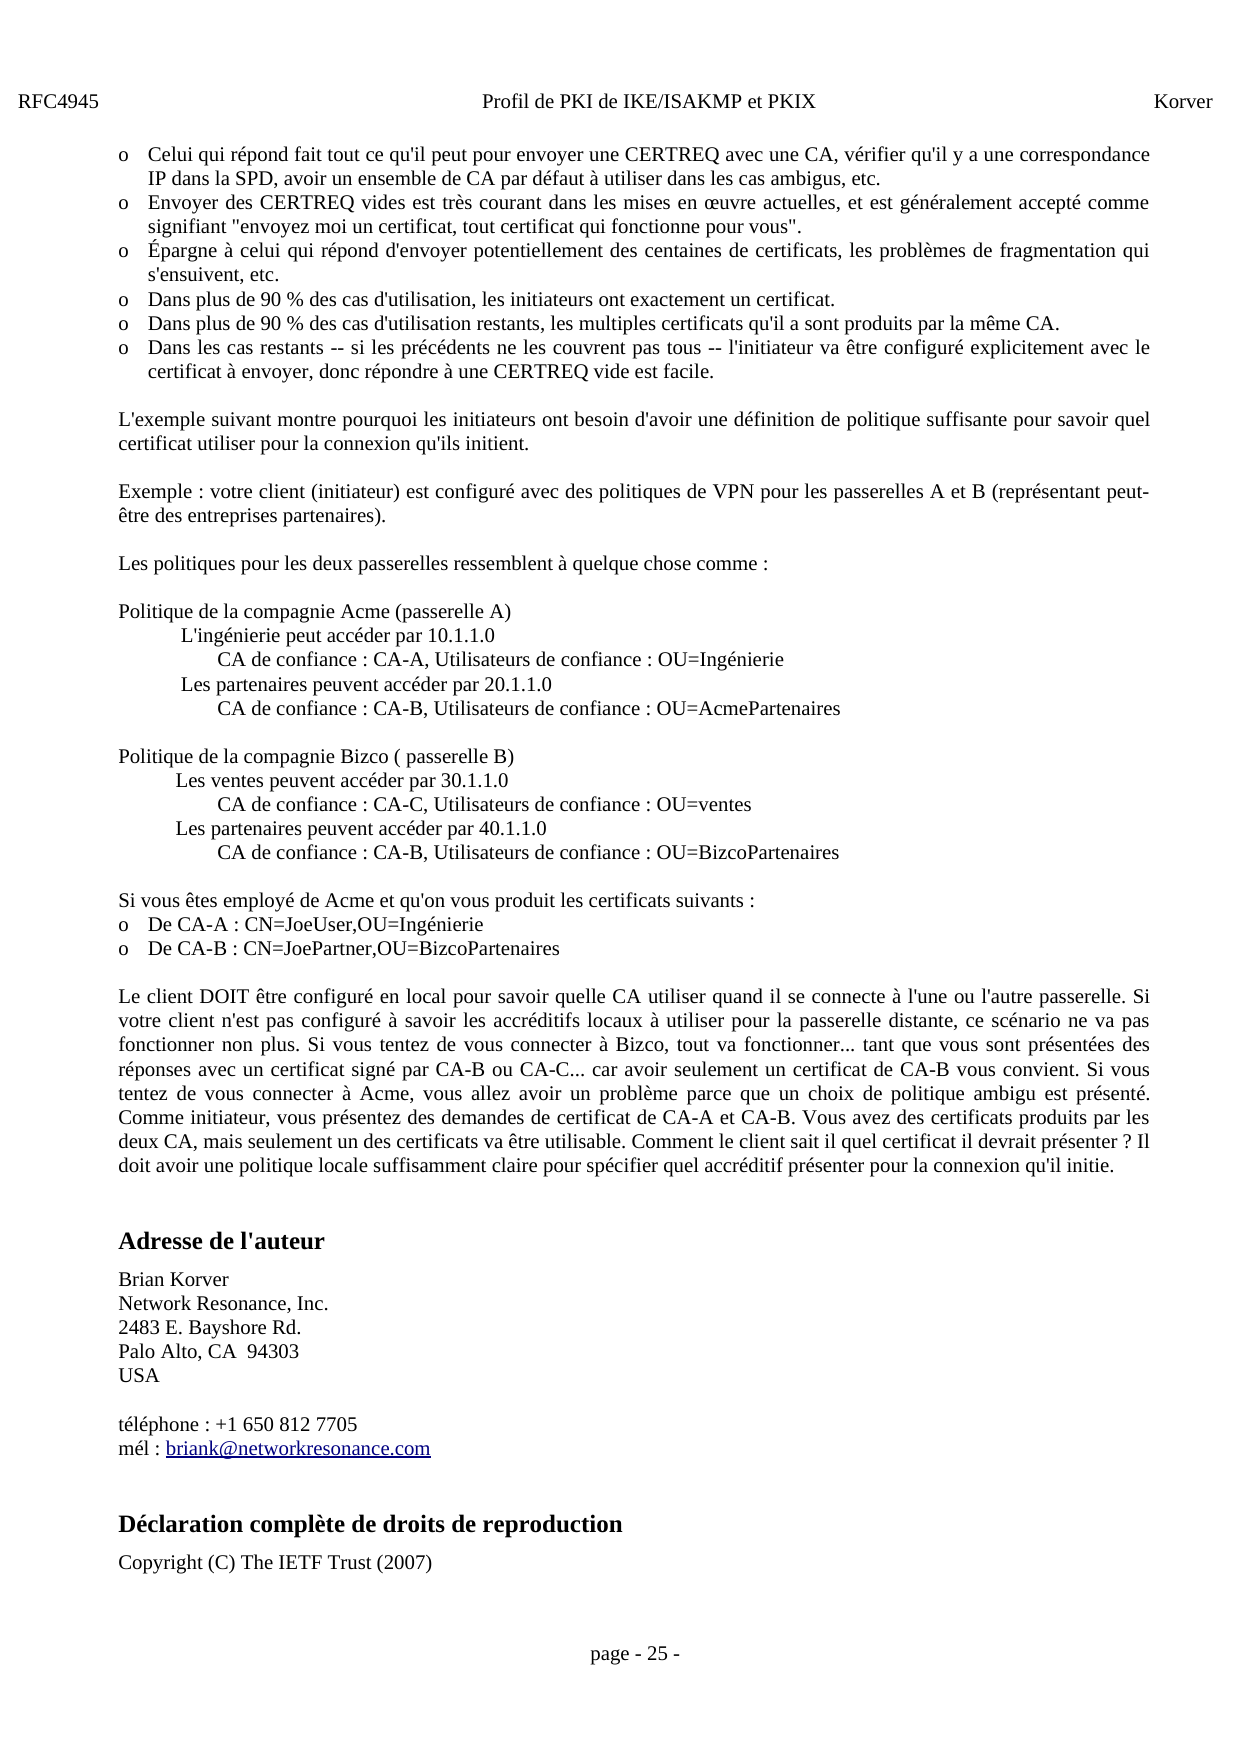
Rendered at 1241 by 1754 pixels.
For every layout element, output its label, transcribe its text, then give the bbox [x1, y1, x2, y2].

text Les politiques pour les deux passerelles ressemblent à quelque chose comme : [118, 551, 1152, 575]
text Copyright (C) The IETF Trust (2007) [118, 1550, 1152, 1574]
text o De CA-B : CN=JoePartner,OU=BizcoPartenaires [118, 936, 1152, 960]
text Les ventes peuvent accéder par 30.1.1.0 [118, 768, 1152, 792]
text USA [118, 1363, 1152, 1387]
text Les partenaires peuvent accéder par 20.1.1.0 [118, 671, 1152, 696]
text Le client DOIT être configuré en local pour savoir quelle CA utiliser quand il se connecte à l'une ou l'autre passerelle. Si votre client n'est pas configuré à savoir les accréditifs locaux à utiliser pour la passerelle distante, ce scénario ne va pas fonctionner non plus. Si vous tentez de vous connecter à Bizco, tout va fonctionner... tant que vous sont présentées des réponses avec un certificat signé par CA-B ou CA-C... car avoir seulement un certificat de CA-B vous convient. Si vous tentez de vous connecter à Acme, vous allez avoir un problème parce que un choix de politique ambigu est présenté. Comme initiateur, vous présentez des demandes de certificat de CA-A et CA-B. Vous avez des certificats produits par les deux CA, mais seulement un des certificats va être utilisable. Comment le client sait il quel certificat il devrait présenter ? Il doit avoir une politique locale suffisamment claire pour spécifier quel accréditif présenter pour la connexion qu'il initie. [118, 984, 1152, 1177]
text téléphone : +1 650 812 7705 [118, 1411, 1152, 1436]
text Si vous êtes employé de Acme et qu'on vous produit les certificats suivants : [118, 888, 1152, 912]
text o Épargne à celui qui répond d'envoyer potentiellement des centaines de certificats, les problèmes de fragmentation qui s'ensuivent, etc. [118, 238, 1152, 286]
text Palo Alto, CA 94303 [118, 1339, 1152, 1363]
text CA de confiance : CA-B, Utilisateurs de confiance : OU=BizcoPartenaires [118, 840, 1152, 864]
text Politique de la compagnie Acme (passerelle A) [118, 599, 1152, 623]
subtitle Déclaration complète de droits de reproduction [118, 1509, 1152, 1537]
text o Dans plus de 90 % des cas d'utilisation, les initiateurs ont exactement un certificat. [118, 286, 1152, 311]
text Exemple : votre client (initiateur) est configuré avec des politiques de VPN pour les passerelles A et B (représentant peut-être des entreprises partenaires). [118, 479, 1152, 527]
text o De CA-A : CN=JoeUser,OU=Ingénierie [118, 912, 1152, 936]
text CA de confiance : CA-B, Utilisateurs de confiance : OU=AcmePartenaires [118, 696, 1152, 719]
text Brian Korver [118, 1267, 1152, 1291]
subtitle Adresse de l'auteur [118, 1226, 1152, 1254]
text o Celui qui répond fait tout ce qu'il peut pour envoyer une CERTREQ avec une CA, vérifier qu'il y a une correspondance IP dans la SPD, avoir un ensemble de CA par défaut à utiliser dans les cas ambigus, etc. [118, 142, 1152, 190]
text o Dans plus de 90 % des cas d'utilisation restants, les multiples certificats qu'il a sont produits par la même CA. [118, 311, 1152, 334]
text mél : briank@networkresonance.com [118, 1436, 1152, 1459]
text Network Resonance, Inc. [118, 1291, 1152, 1315]
text L'exemple suivant montre pourquoi les initiateurs ont besoin d'avoir une définition de politique suffisante pour savoir quel certificat utiliser pour la connexion qu'ils initient. [118, 407, 1152, 455]
text Les partenaires peuvent accéder par 40.1.1.0 [118, 816, 1152, 840]
text CA de confiance : CA-C, Utilisateurs de confiance : OU=ventes [118, 792, 1152, 816]
text L'ingénierie peut accéder par 10.1.1.0 [118, 623, 1152, 647]
text CA de confiance : CA-A, Utilisateurs de confiance : OU=Ingénierie [118, 647, 1152, 671]
text Politique de la compagnie Bizco ( passerelle B) [118, 744, 1152, 768]
text o Envoyer des CERTREQ vides est très courant dans les mises en œuvre actuelles, et est généralement accepté comme signifiant "envoyez moi un certificat, tout certificat qui fonctionne pour vous". [118, 190, 1152, 238]
text 2483 E. Bayshore Rd. [118, 1315, 1152, 1339]
text o Dans les cas restants -- si les précédents ne les couvrent pas tous -- l'initiateur va être configuré explicitement avec le certificat à envoyer, donc répondre à une CERTREQ vide est facile. [118, 334, 1152, 383]
